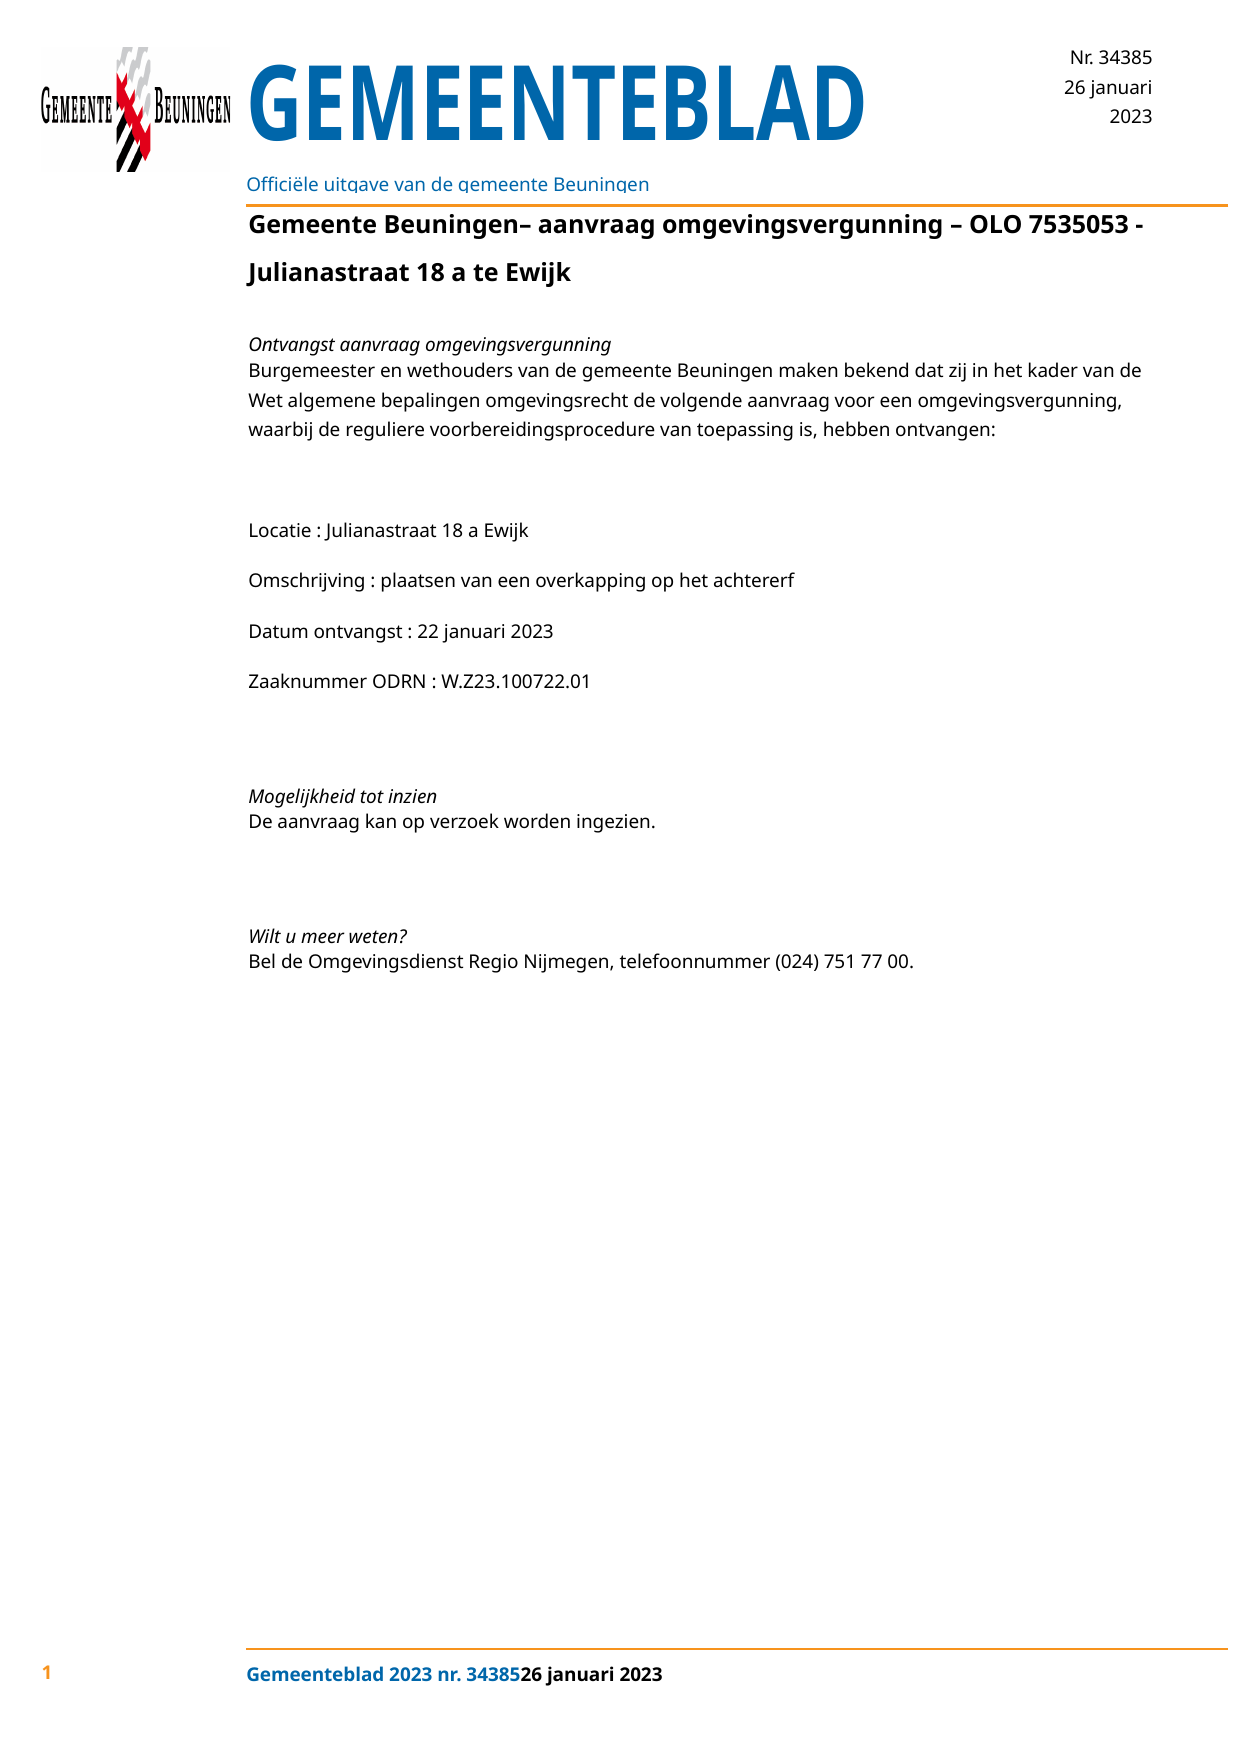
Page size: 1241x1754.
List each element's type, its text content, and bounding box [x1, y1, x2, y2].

text Burgemeester en wethouders van de gemeente Beuningen maken bekend dat zij in het kader van de Wet algemene bepalingen omgevingsrecht de volgende aanvraag voor een omgevingsvergunning, waarbij de reguliere voorbereidingsprocedure van toepassing is, hebben ontvangen: [248, 357, 1152, 442]
text Bel de Omgevingsdienst Regio Nijmegen, telefoonnummer (024) 751 77 00. [248, 949, 1152, 974]
text Ontvangst aanvraag omgevingsvergunning [248, 331, 1152, 357]
text Locatie : Julianastraat 18 a Ewijk [248, 517, 1152, 543]
text Gemeente Beuningen– aanvraag omgevingsvergunning – OLO 7535053 - Julianastraat 18 a te Ewijk [248, 207, 1152, 288]
text Mogelijkheid tot inzien [248, 783, 1152, 808]
text De aanvraag kan op verzoek worden ingezien. [248, 808, 1152, 834]
text Wilt u meer weten? [248, 923, 1152, 949]
text Omschrijving : plaatsen van een overkapping op het achtererf [248, 568, 1152, 593]
text Datum ontvangst : 22 januari 2023 [248, 618, 1152, 644]
picture [41, 47, 231, 172]
text Zaaknummer ODRN : W.Z23.100722.01 [248, 668, 1152, 694]
